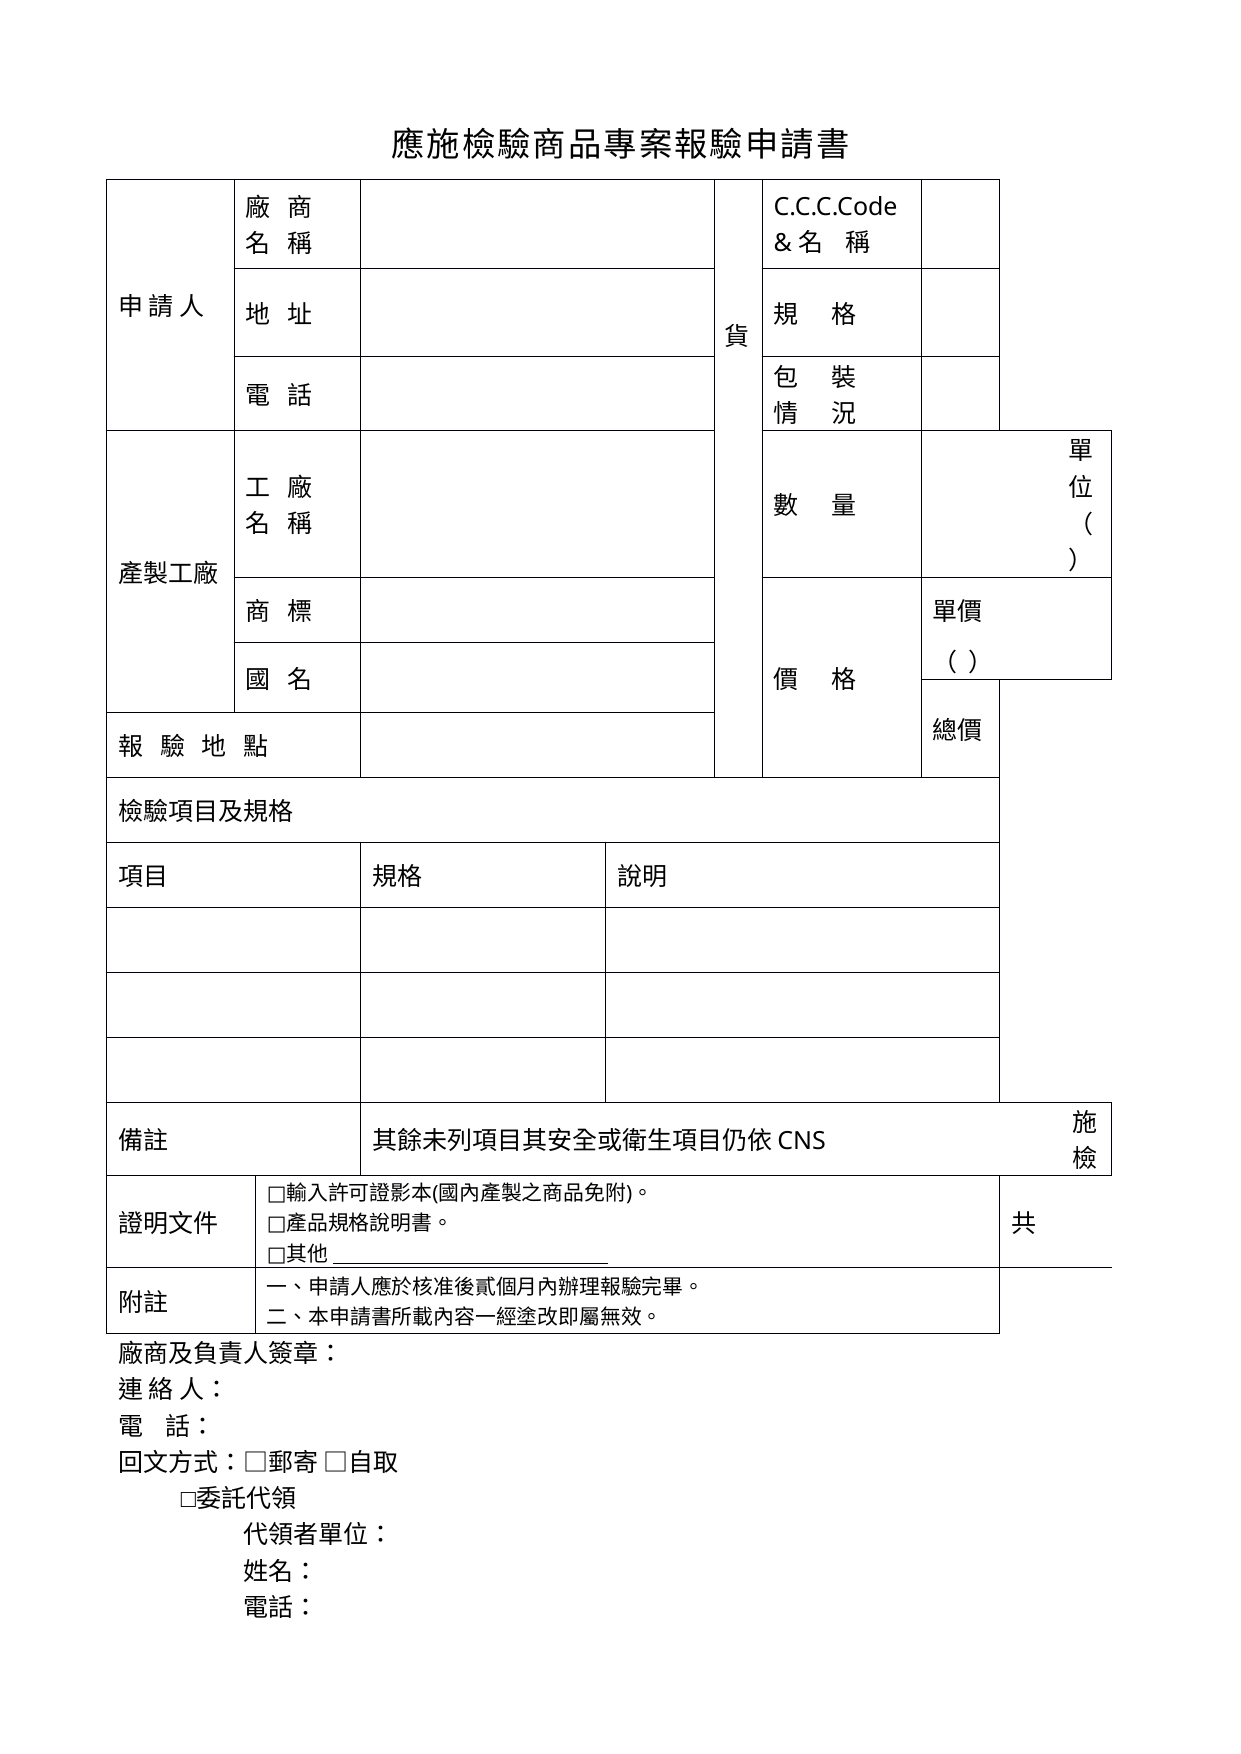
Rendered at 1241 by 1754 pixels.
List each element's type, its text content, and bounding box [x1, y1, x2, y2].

table_cell [361, 1038, 605, 1102]
table_cell 包 裝 情 況 [763, 357, 921, 430]
table_cell 檢驗項目及規格 [107, 778, 999, 842]
table_cell 地 址 [235, 269, 360, 356]
table_cell 附註 [107, 1268, 255, 1333]
table_cell [361, 357, 714, 430]
table_header 廠 商 名 稱 [235, 180, 360, 267]
table_header [922, 180, 999, 267]
table_cell 規格 [361, 843, 605, 907]
table_cell 施檢 [1061, 1103, 1111, 1175]
table_cell [361, 269, 714, 356]
table_cell 報 驗 地 點 [107, 713, 360, 777]
text 電話： [118, 1587, 1122, 1624]
table_cell [361, 973, 605, 1037]
text 回文方式：□郵寄 □自取 [118, 1442, 1122, 1479]
text 應施檢驗商品專案報驗申請書 [118, 118, 1122, 166]
table_cell 單價 [922, 578, 1012, 642]
text 姓名： [118, 1551, 1122, 1587]
table_cell [361, 578, 714, 642]
table_cell 單位 [1058, 431, 1111, 503]
table_cell 總價 [922, 680, 999, 777]
table_cell [107, 973, 360, 1037]
text 代領者單位： [118, 1515, 1122, 1551]
table_cell [606, 973, 999, 1037]
table_cell 說明 [606, 843, 999, 907]
text □委託代領 [118, 1479, 1122, 1515]
table_header 貨 [715, 180, 762, 777]
table_cell [1037, 1176, 1112, 1267]
table_cell [107, 1038, 360, 1102]
table_header 申 請 人 [107, 180, 234, 430]
table_header [361, 180, 714, 267]
table_cell [922, 269, 999, 356]
table_cell 數 量 [763, 431, 921, 577]
table_cell □輸入許可證影本(國內產製之商品免附)。 □產品規格說明書。 □其他 [256, 1176, 999, 1267]
table_cell [361, 643, 714, 712]
text 連 絡 人： [118, 1370, 1122, 1406]
table_cell （ ） [922, 642, 1012, 679]
text 廠商及負責人簽章： [118, 1334, 1122, 1370]
table_cell [361, 431, 714, 577]
table_cell [606, 1038, 999, 1102]
table_cell 國 名 [235, 643, 360, 712]
table_cell 備註 [107, 1103, 360, 1175]
table_cell 其餘未列項目其安全或衛生項目仍依CNS [361, 1103, 842, 1175]
table_cell 商 標 [235, 578, 360, 642]
table_cell [361, 908, 605, 972]
table_cell [606, 908, 999, 972]
text 電 話： [118, 1406, 1122, 1442]
table_cell 產製工廠 [107, 431, 234, 712]
table_cell 工 廠 名 稱 [235, 431, 360, 577]
table_cell 價 格 [763, 578, 921, 777]
table_cell （ ） [1058, 503, 1111, 577]
table_cell [361, 713, 714, 777]
table_cell 一、申請人應於核准後貳個月內辦理報驗完畢。 二、本申請書所載內容一經塗改即屬無效。 [256, 1268, 999, 1333]
table_cell 證明文件 [107, 1176, 255, 1267]
table_cell [107, 908, 360, 972]
table_cell [922, 431, 1057, 577]
table_cell 規 格 [763, 269, 921, 356]
table_cell 電 話 [235, 357, 360, 430]
table_cell 共 [1000, 1176, 1037, 1267]
table_cell 項目 [107, 843, 360, 907]
table_cell [842, 1103, 1061, 1175]
table_cell [922, 357, 999, 430]
table_cell [1012, 578, 1111, 679]
table_header C.C.C.Code& 名 稱 [763, 180, 921, 267]
